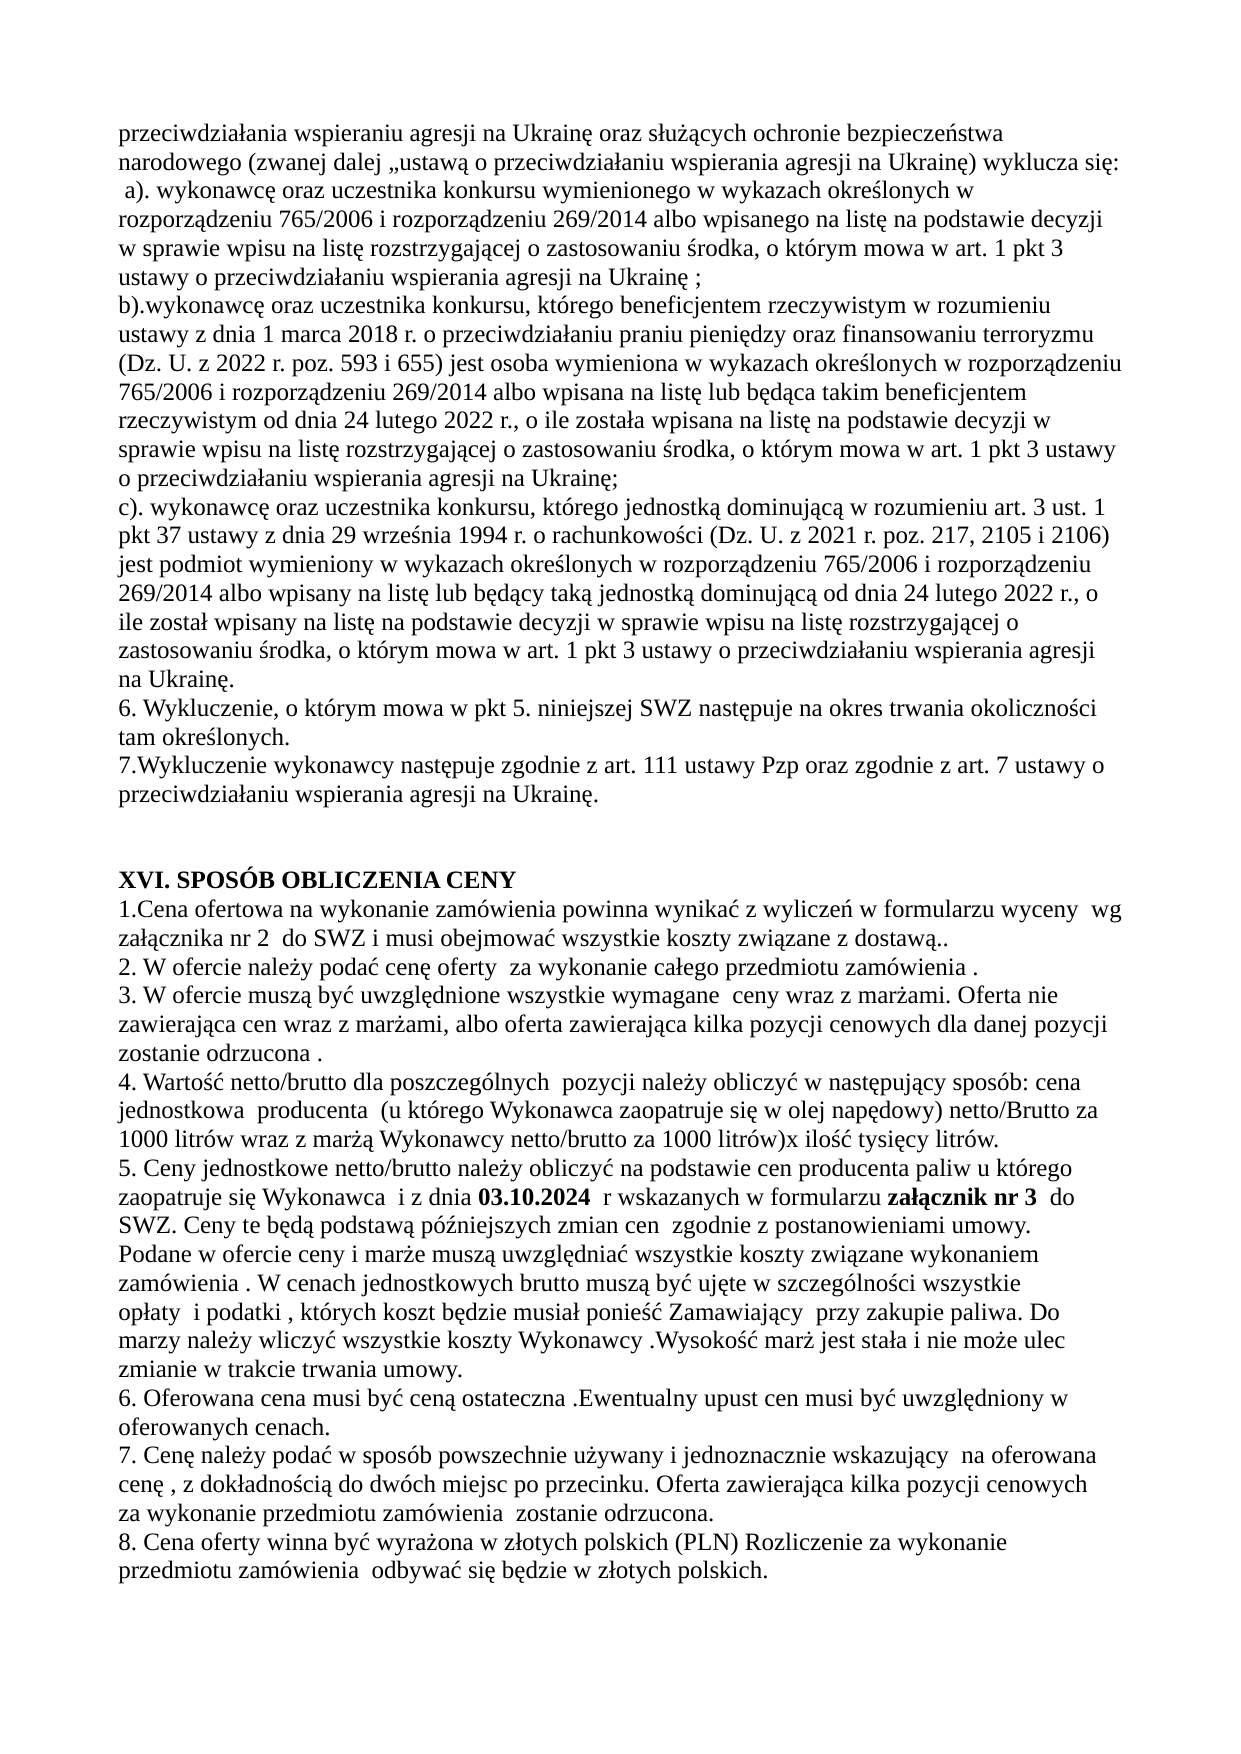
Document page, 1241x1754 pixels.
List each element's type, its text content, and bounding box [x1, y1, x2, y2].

text 2. W ofercie należy podać cenę oferty za wykonanie całego przedmiotu zamówienia . [118, 952, 1122, 981]
text 4. Wartość netto/brutto dla poszczególnych pozycji należy obliczyć w następujący sposób: cena jednostkowa producenta (u którego Wykonawca zaopatruje się w olej napędowy) netto/Brutto za 1000 litrów wraz z marżą Wykonawcy netto/brutto za 1000 litrów)x ilość tysięcy litrów. [118, 1067, 1122, 1153]
text c). wykonawcę oraz uczestnika konkursu, którego jednostką dominującą w rozumieniu art. 3 ust. 1 pkt 37 ustawy z dnia 29 września 1994 r. o rachunkowości (Dz. U. z 2021 r. poz. 217, 2105 i 2106) jest podmiot wymieniony w wykazach określonych w rozporządzeniu 765/2006 i rozporządzeniu 269/2014 albo wpisany na listę lub będący taką jednostką dominującą od dnia 24 lutego 2022 r., o ile został wpisany na listę na podstawie decyzji w sprawie wpisu na listę rozstrzygającej o zastosowaniu środka, o którym mowa w art. 1 pkt 3 ustawy o przeciwdziałaniu wspierania agresji na Ukrainę. [118, 492, 1122, 693]
text 6. Wykluczenie, o którym mowa w pkt 5. niniejszej SWZ następuje na okres trwania okoliczności tam określonych. [118, 693, 1122, 751]
text b).wykonawcę oraz uczestnika konkursu, którego beneficjentem rzeczywistym w rozumieniu ustawy z dnia 1 marca 2018 r. o przeciwdziałaniu praniu pieniędzy oraz finansowaniu terroryzmu (Dz. U. z 2022 r. poz. 593 i 655) jest osoba wymieniona w wykazach określonych w rozporządzeniu 765/2006 i rozporządzeniu 269/2014 albo wpisana na listę lub będąca takim beneficjentem rzeczywistym od dnia 24 lutego 2022 r., o ile została wpisana na listę na podstawie decyzji w sprawie wpisu na listę rozstrzygającej o zastosowaniu środka, o którym mowa w art. 1 pkt 3 ustawy o przeciwdziałaniu wspierania agresji na Ukrainę; [118, 291, 1122, 492]
text XVI. SPOSÓB OBLICZENIA CENY [118, 866, 1122, 894]
text przeciwdziałania wspieraniu agresji na Ukrainę oraz służących ochronie bezpieczeństwa narodowego (zwanej dalej „ustawą o przeciwdziałaniu wspierania agresji na Ukrainę) wyklucza się: [118, 118, 1122, 176]
text 8. Cena oferty winna być wyrażona w złotych polskich (PLN) Rozliczenie za wykonanie przedmiotu zamówienia odbywać się będzie w złotych polskich. [118, 1527, 1100, 1584]
text a). wykonawcę oraz uczestnika konkursu wymienionego w wykazach określonych w rozporządzeniu 765/2006 i rozporządzeniu 269/2014 albo wpisanego na listę na podstawie decyzji w sprawie wpisu na listę rozstrzygającej o zastosowaniu środka, o którym mowa w art. 1 pkt 3 ustawy o przeciwdziałaniu wspierania agresji na Ukrainę ; [118, 176, 1122, 291]
text 3. W ofercie muszą być uwzględnione wszystkie wymagane ceny wraz z marżami. Oferta nie zawierająca cen wraz z marżami, albo oferta zawierająca kilka pozycji cenowych dla danej pozycji zostanie odrzucona . [118, 981, 1122, 1067]
text 7. Cenę należy podać w sposób powszechnie używany i jednoznacznie wskazujący na oferowana cenę , z dokładnością do dwóch miejsc po przecinku. Oferta zawierająca kilka pozycji cenowych za wykonanie przedmiotu zamówienia zostanie odrzucona. [118, 1441, 1100, 1527]
text 7.Wykluczenie wykonawcy następuje zgodnie z art. 111 ustawy Pzp oraz zgodnie z art. 7 ustawy o przeciwdziałaniu wspierania agresji na Ukrainę. [118, 751, 1122, 808]
text 1.Cena ofertowa na wykonanie zamówienia powinna wynikać z wyliczeń w formularzu wyceny wg załącznika nr 2 do SWZ i musi obejmować wszystkie koszty związane z dostawą.. [118, 894, 1122, 952]
text 6. Oferowana cena musi być ceną ostateczna .Ewentualny upust cen musi być uwzględniony w oferowanych cenach. [118, 1383, 1081, 1441]
text 5. Ceny jednostkowe netto/brutto należy obliczyć na podstawie cen producenta paliw u którego zaopatruje się Wykonawca i z dnia 03.10.2024 r wskazanych w formularzu załącznik nr 3 do SWZ. Ceny te będą podstawą późniejszych zmian cen zgodnie z postanowieniami umowy. Podane w ofercie ceny i marże muszą uwzględniać wszystkie koszty związane wykonaniem zamówienia . W cenach jednostkowych brutto muszą być ujęte w szczególności wszystkie opłaty i podatki , których koszt będzie musiał ponieść Zamawiający przy zakupie paliwa. Do marzy należy wliczyć wszystkie koszty Wykonawcy .Wysokość marż jest stała i nie może ulec zmianie w trakcie trwania umowy. [118, 1153, 1081, 1383]
